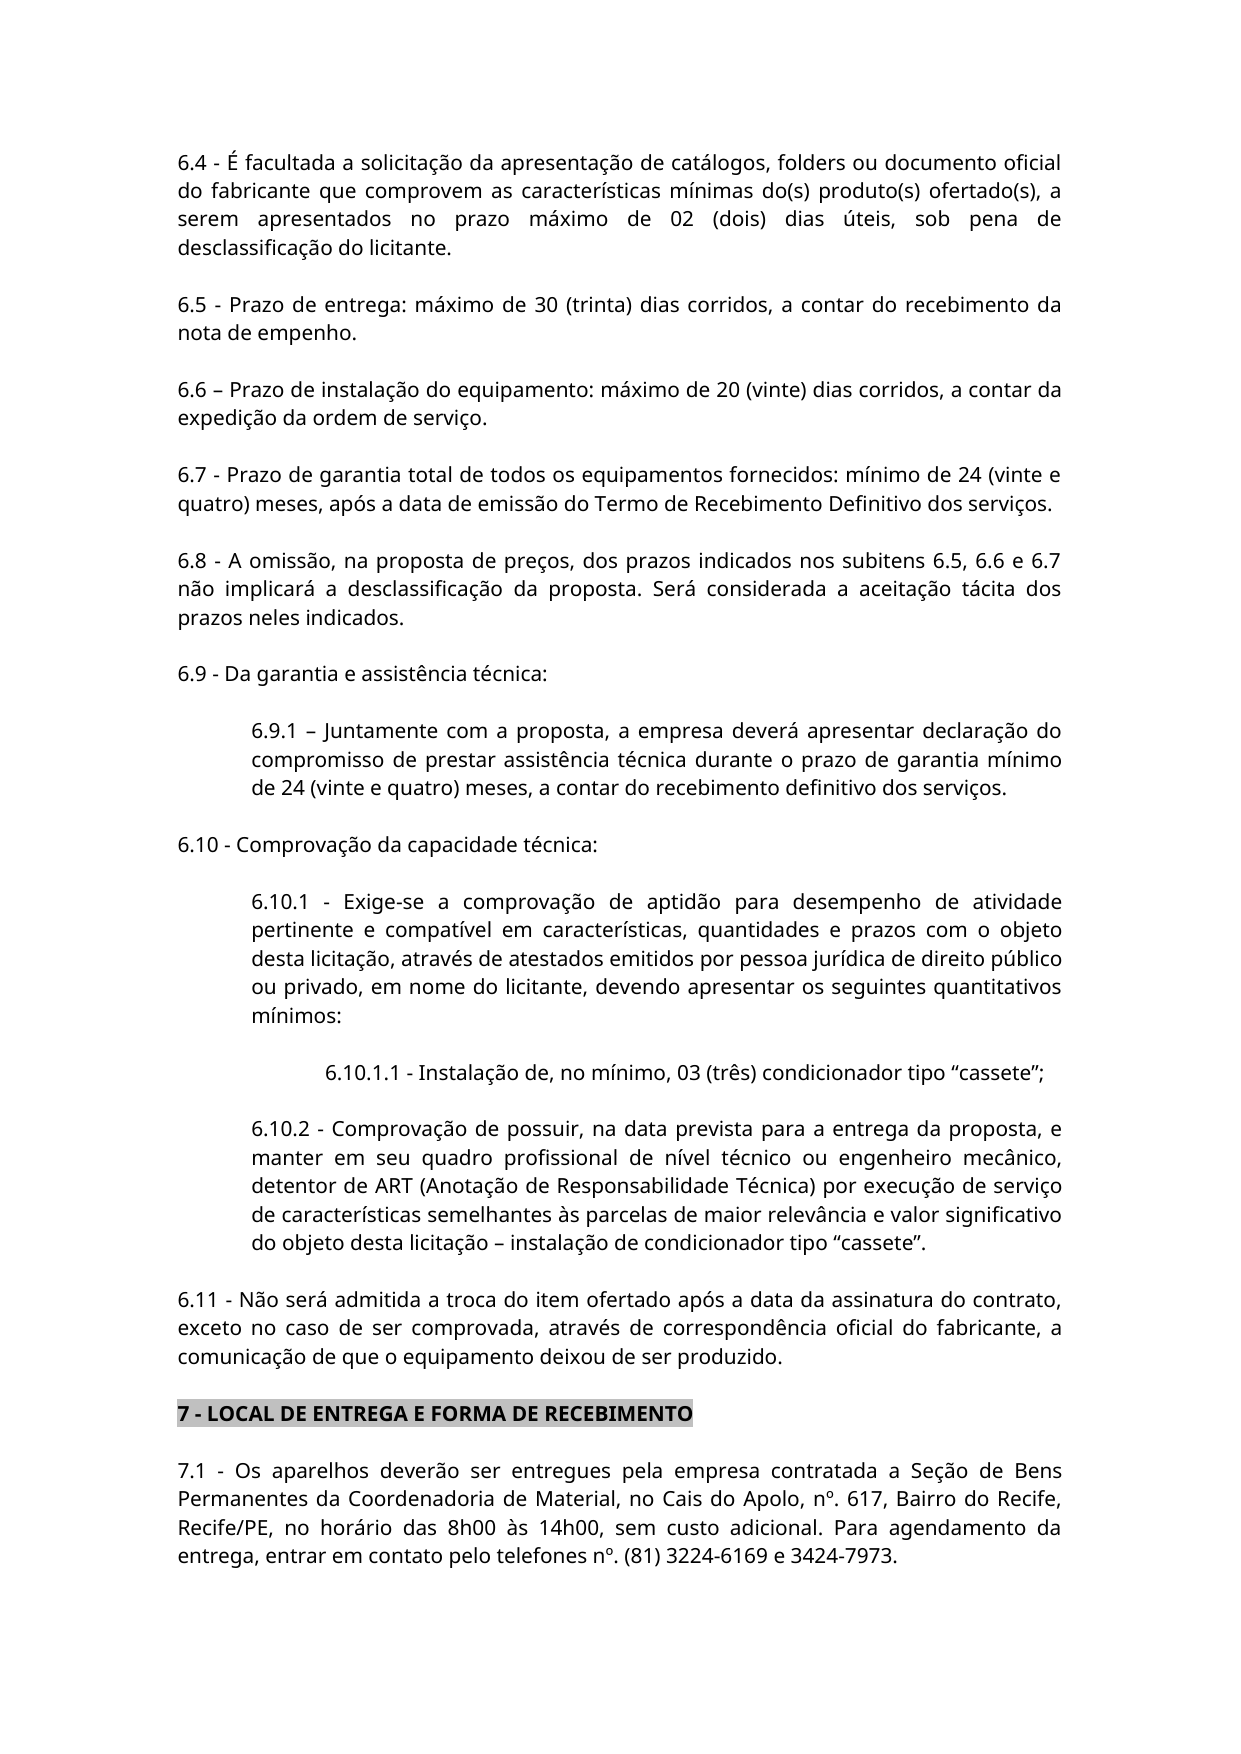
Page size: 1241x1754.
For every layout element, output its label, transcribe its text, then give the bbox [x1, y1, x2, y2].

text 7.1 - Os aparelhos deverão ser entregues pela empresa contratada a Seção de Bens Permanentes da Coordenadoria de Material, no Cais do Apolo, nº. 617, Bairro do Recife, Recife/PE, no horário das 8h00 às 14h00, sem custo adicional. Para agendamento da entrega, entrar em contato pelo telefones nº. (81) 3224-6169 e 3424-7973. [177, 1456, 1063, 1569]
text 6.10.1.1 - Instalação de, no mínimo, 03 (três) condicionador tipo “cassete”; [325, 1058, 1063, 1086]
text 6.10.1 - Exige-se a comprovação de aptidão para desempenho de atividade pertinente e compatível em características, quantidades e prazos com o objeto desta licitação, através de atestados emitidos por pessoa jurídica de direito público ou privado, em nome do licitante, devendo apresentar os seguintes quantitativos mínimos: [251, 887, 1063, 1029]
text 6.4 - É facultada a solicitação da apresentação de catálogos, folders ou documento oficial do fabricante que comprovem as características mínimas do(s) produto(s) ofertado(s), a serem apresentados no prazo máximo de 02 (dois) dias úteis, sob pena de desclassificação do licitante. [177, 148, 1063, 261]
text 6.9 - Da garantia e assistência técnica: [177, 659, 1063, 688]
text 6.7 - Prazo de garantia total de todos os equipamentos fornecidos: mínimo de 24 (vinte e quatro) meses, após a data de emissão do Termo de Recebimento Definitivo dos serviços. [177, 460, 1063, 517]
text 6.10.2 - Comprovação de possuir, na data prevista para a entrega da proposta, e manter em seu quadro profissional de nível técnico ou engenheiro mecânico, detentor de ART (Anotação de Responsabilidade Técnica) por execução de serviço de características semelhantes às parcelas de maior relevância e valor significativo do objeto desta licitação – instalação de condicionador tipo “cassete”. [251, 1114, 1063, 1257]
text 7 - LOCAL DE ENTREGA E FORMA DE RECEBIMENTO [177, 1399, 1063, 1427]
text 6.5 - Prazo de entrega: máximo de 30 (trinta) dias corridos, a contar do recebimento da nota de empenho. [177, 290, 1063, 347]
text 6.11 - Não será admitida a troca do item ofertado após a data da assinatura do contrato, exceto no caso de ser comprovada, através de correspondência oficial do fabricante, a comunicação de que o equipamento deixou de ser produzido. [177, 1285, 1063, 1370]
text 6.10 - Comprovação da capacidade técnica: [177, 830, 1063, 858]
text 6.8 - A omissão, na proposta de preços, dos prazos indicados nos subitens 6.5, 6.6 e 6.7 não implicará a desclassificação da proposta. Será considerada a aceitação tácita dos prazos neles indicados. [177, 546, 1063, 631]
text 6.6 – Prazo de instalação do equipamento: máximo de 20 (vinte) dias corridos, a contar da expedição da ordem de serviço. [177, 375, 1063, 432]
text 6.9.1 – Juntamente com a proposta, a empresa deverá apresentar declaração do compromisso de prestar assistência técnica durante o prazo de garantia mínimo de 24 (vinte e quatro) meses, a contar do recebimento definitivo dos serviços. [251, 716, 1063, 802]
